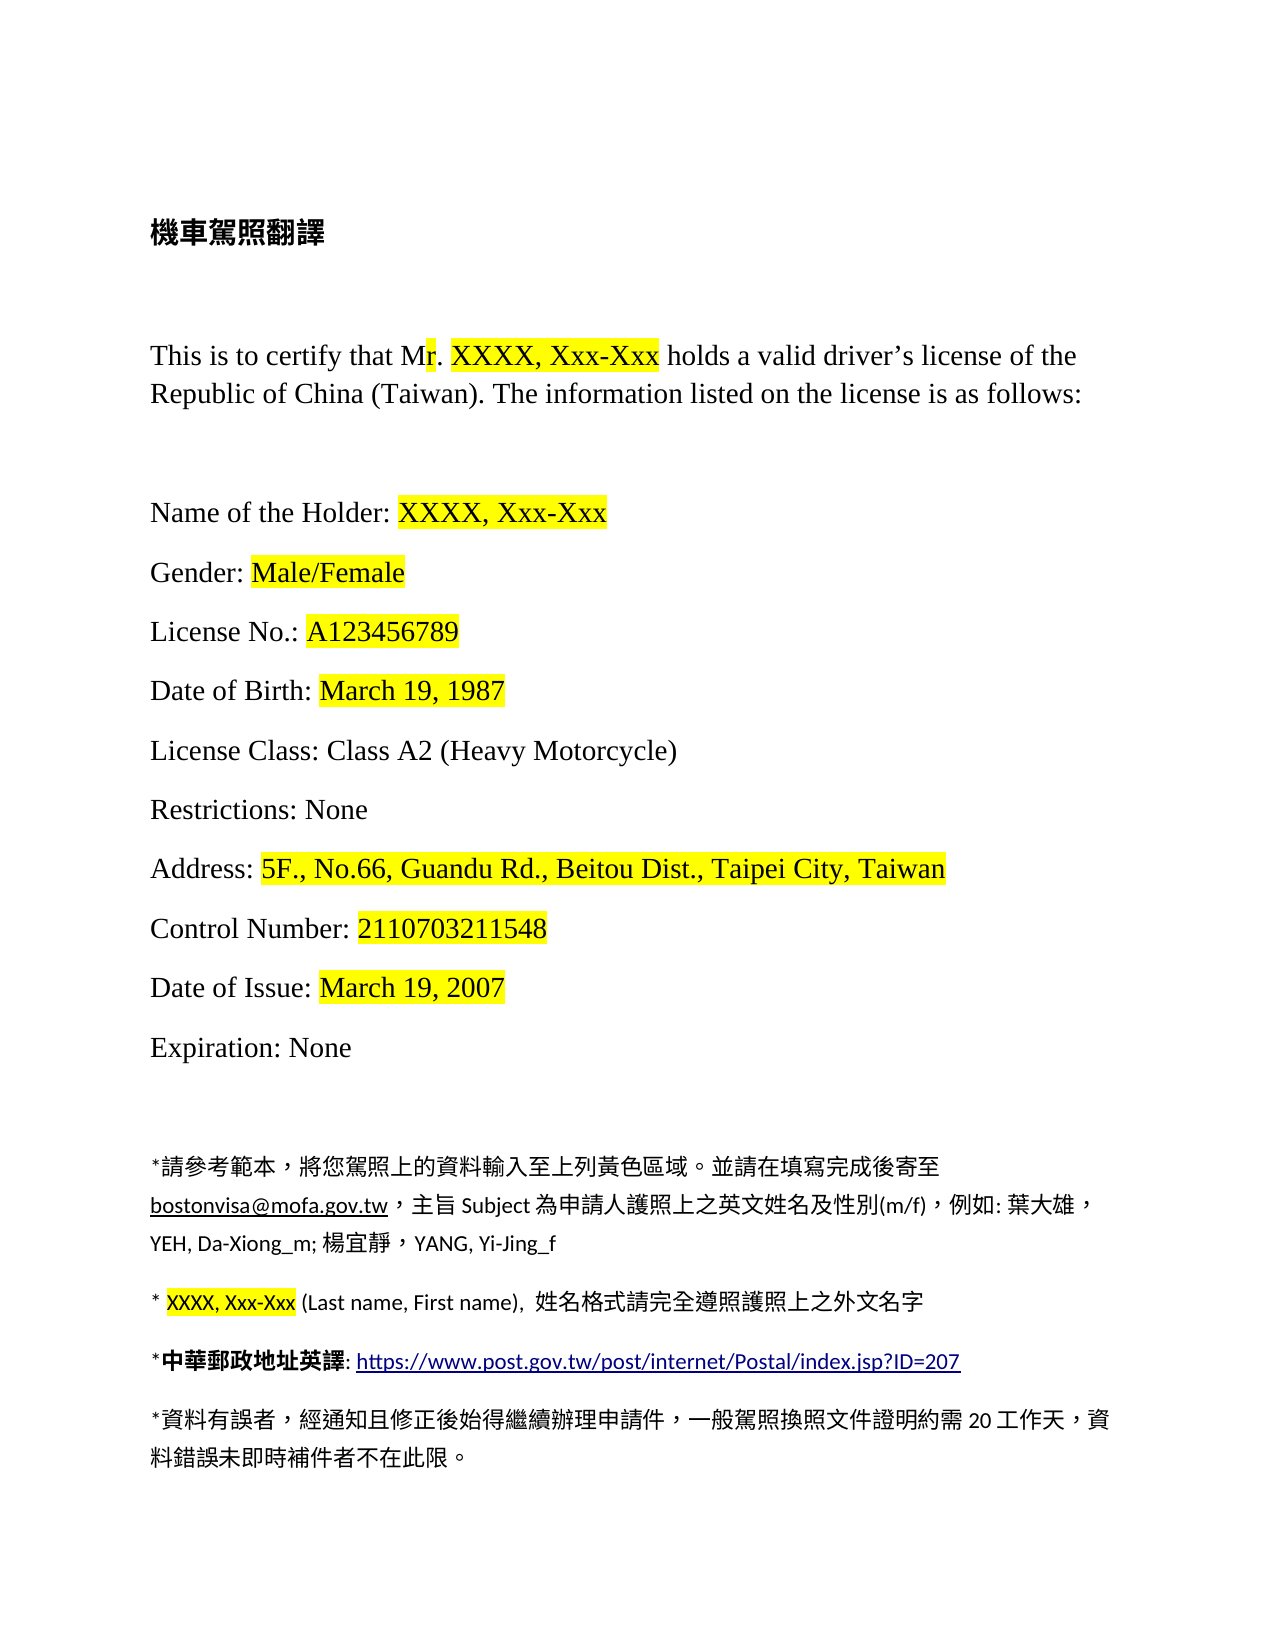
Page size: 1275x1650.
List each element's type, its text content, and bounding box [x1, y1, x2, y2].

text This is to certify that Mr. XXXX, Xxx-Xxx holds a valid driver’s license of the Republic of China (Taiwan). The information listed on the license is as follows: [150, 338, 1125, 410]
list Date of Birth: March 19, 1987 [150, 673, 1125, 707]
list Restrictions: None [150, 792, 1125, 826]
list Expiration: None [150, 1030, 1125, 1063]
list Control Number: 2110703211548 [150, 911, 1125, 944]
text *資料有誤者，經通知且修正後始得繼續辦理申請件，一般駕照換照文件證明約需20工作天，資料錯誤未即時補件者不在此限。 [150, 1402, 1125, 1473]
text *中華郵政地址英譯: https://www.post.gov.tw/post/internet/Postal/index.jsp?ID=207 [150, 1343, 1125, 1376]
list Date of Issue: March 19, 2007 [150, 970, 1125, 1004]
text * XXXX, Xxx-Xxx (Last name, First name), 姓名格式請完全遵照護照上之外文名字 [150, 1284, 1125, 1317]
list License No.: A123456789 [150, 614, 1125, 648]
list Address: 5F., No.66, Guandu Rd., Beitou Dist., Taipei City, Taiwan [150, 852, 1125, 885]
list License Class: Class A2 (Heavy Motorcycle) [150, 733, 1125, 766]
list Name of the Holder: XXXX, Xxx-Xxx [150, 495, 1125, 529]
text *請參考範本，將您駕照上的資料輸入至上列黃色區域。並請在填寫完成後寄至bostonvisa@mofa.gov.tw，主旨Subject為申請人護照上之英文姓名及性別(m/f)，例如: 葉大雄，YEH, Da-Xiong_m; 楊宜靜，YANG, Yi-Jing_f [150, 1148, 1125, 1258]
list Gender: Male/Female [150, 555, 1125, 588]
text 機車駕照翻譯 [150, 209, 1125, 252]
